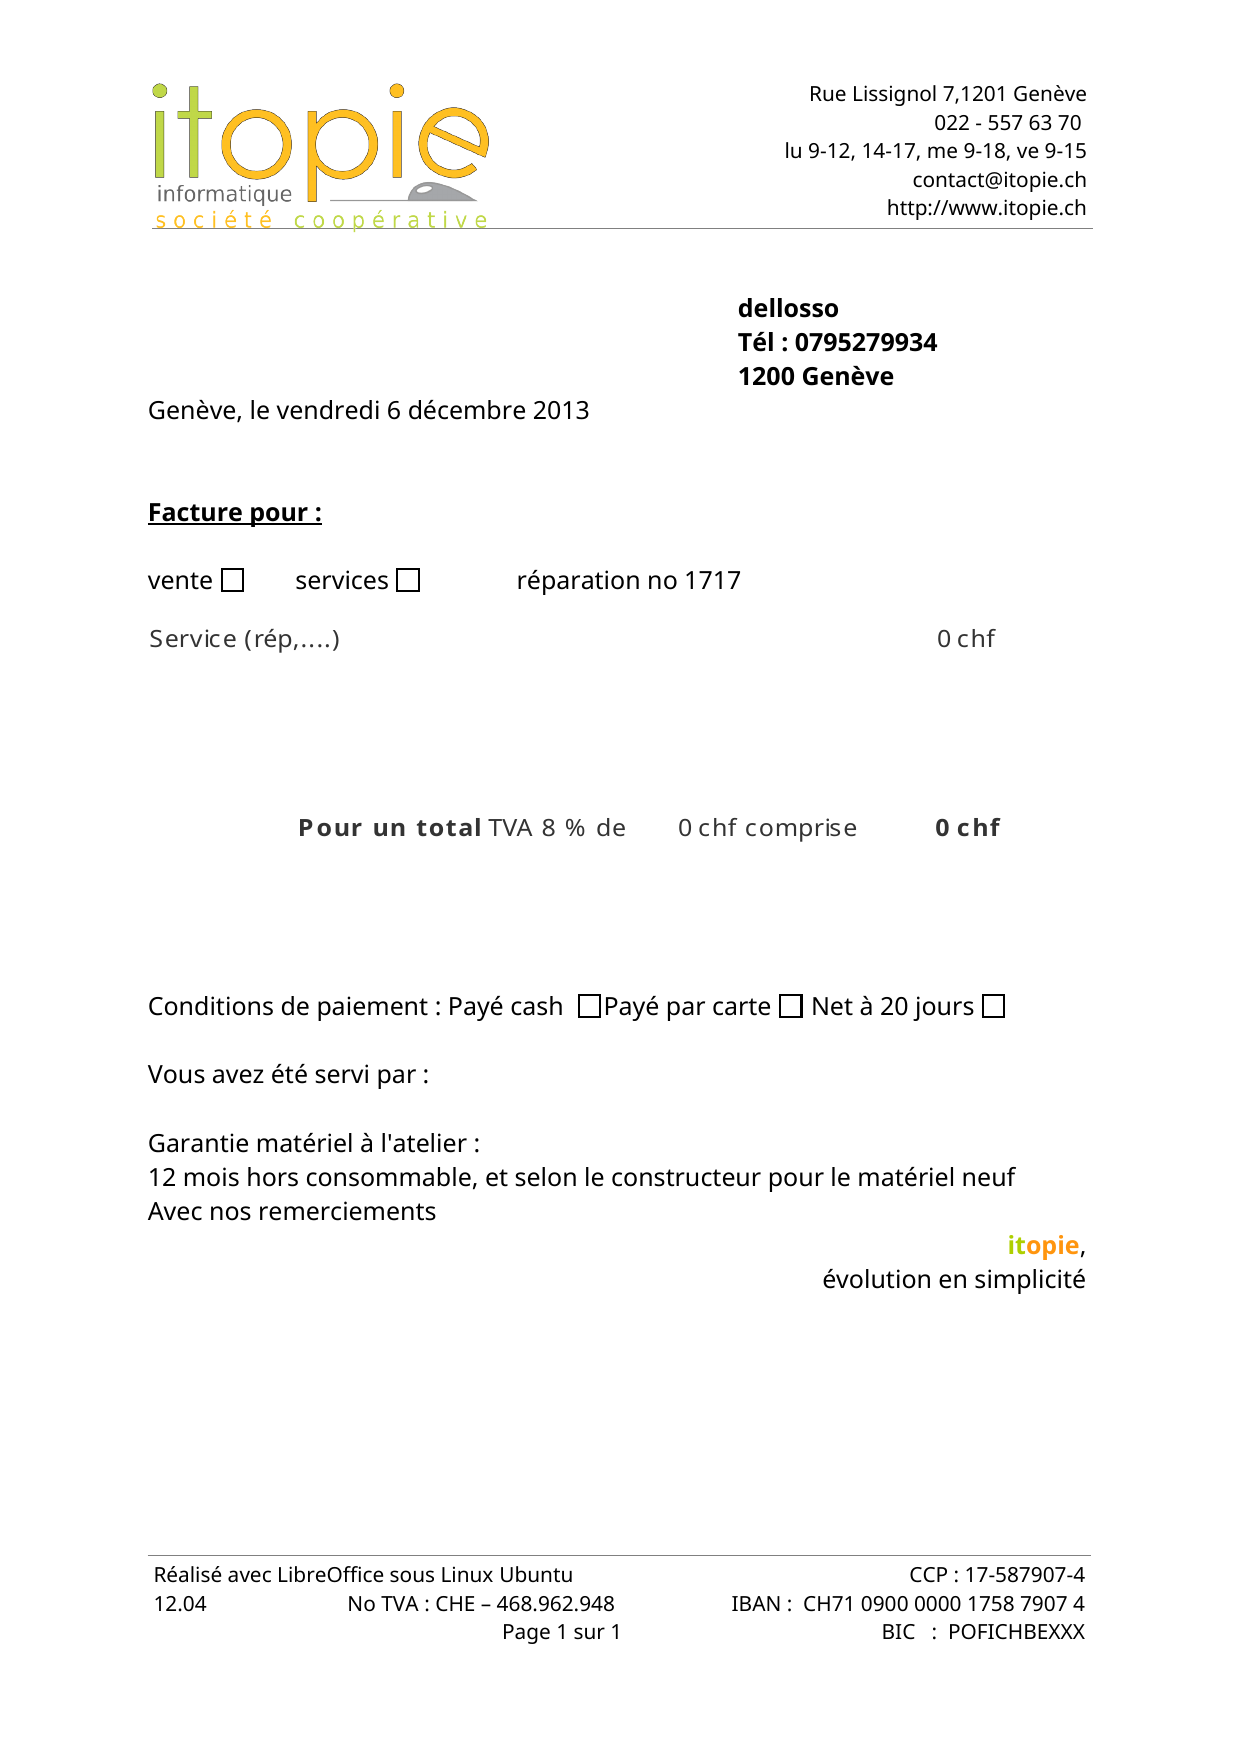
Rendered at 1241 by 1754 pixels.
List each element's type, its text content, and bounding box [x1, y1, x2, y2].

text Conditions de paiement : Payé cash Payé par carte Net à 20 jours [148, 989, 1093, 1023]
text Garantie matériel à l'atelier : [148, 1125, 1093, 1159]
text Facture pour : [148, 495, 1093, 529]
text dellosso [148, 290, 1093, 324]
text itopie, [148, 1227, 1093, 1262]
text Avec nos remerciements [148, 1193, 1093, 1227]
text Vous avez été servi par : [148, 1057, 1093, 1091]
picture [138, 72, 500, 244]
text évolution en simplicité [148, 1262, 1093, 1296]
text Genève, le vendredi 6 décembre 2013 [148, 392, 1093, 427]
text Tél : 0795279934 [148, 324, 1093, 358]
text vente services réparation no 1717 [148, 563, 1093, 597]
text 12 mois hors consommable, et selon le constructeur pour le matériel neuf [148, 1159, 1093, 1193]
text 1200 Genève [148, 358, 1093, 392]
